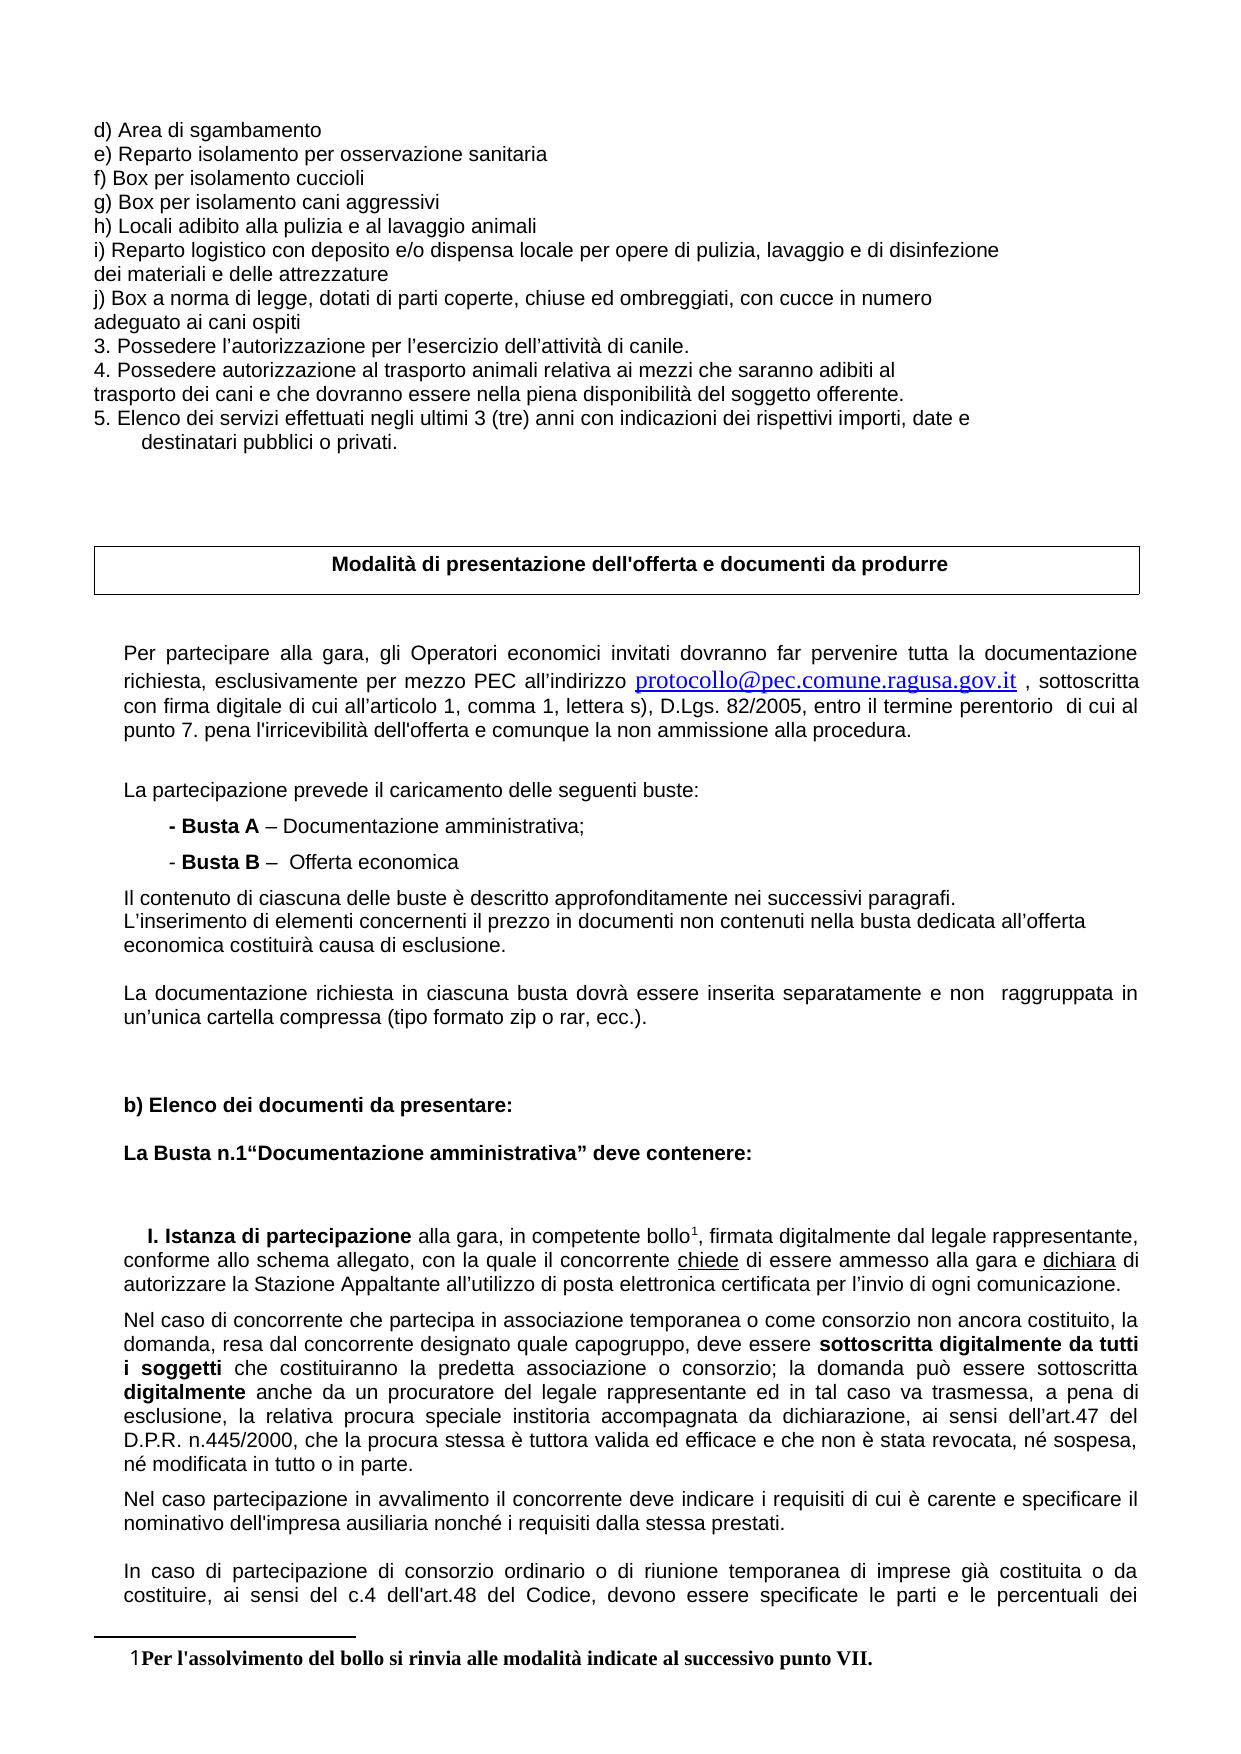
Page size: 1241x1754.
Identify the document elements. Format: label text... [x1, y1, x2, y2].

list Nel caso partecipazione in avvalimento il concorrente deve indicare i requisiti di cui è carente e specificare il nominativo dell'impresa ausiliaria nonché i requisiti dalla stessa prestati. [123, 1487, 1139, 1535]
table_header Modalità di presentazione dell'offerta e documenti da produrre [95, 547, 1139, 594]
text In caso di partecipazione di consorzio ordinario o di riunione temporanea di imprese già costituita o da costituire, ai sensi del c.4 dell'art.48 del Codice, devono essere specificate le parti e le percentuali dei [123, 1558, 1139, 1606]
list - Busta A – Documentazione amministrativa; [131, 813, 1139, 837]
text La documentazione richiesta in ciascuna busta dovrà essere inserita separatamente e non raggruppata in un’unica cartella compressa (tipo formato zip o rar, ecc.). [123, 981, 1139, 1029]
text e) Reparto isolamento per osservazione sanitaria [94, 142, 1139, 166]
text La Busta n.1“Documentazione amministrativa” deve contenere: [94, 1141, 1139, 1165]
text h) Locali adibito alla pulizia e al lavaggio animali [94, 214, 1139, 238]
list Nel caso di concorrente che partecipa in associazione temporanea o come consorzio non ancora costituito, la domanda, resa dal concorrente designato quale capogruppo, deve essere sottoscritta digitalmente da tutti i soggetti che costituiranno la predetta associazione o consorzio; la domanda può essere sottoscritta digitalmente anche da un procuratore del legale rappresentante ed in tal caso va trasmessa, a pena di esclusione, la relativa procura speciale institoria accompagnata da dichiarazione, ai sensi dell’art.47 del D.P.R. n.445/2000, che la procura stessa è tuttora valida ed efficace e che non è stata revocata, né sospesa, né modificata in tutto o in parte. [123, 1308, 1139, 1475]
text 3. Possedere l’autorizzazione per l’esercizio dell’attività di canile. [94, 334, 1139, 358]
text Per partecipare alla gara, gli Operatori economici invitati dovranno far pervenire tutta la documentazione richiesta, esclusivamente per mezzo PEC all’indirizzo protocollo@pec.comune.ragusa.gov.it , sottoscritta con firma digitale di cui all’articolo 1, comma 1, lettera s), D.Lgs. 82/2005, entro il termine perentorio di cui al punto 7. pena l'irricevibilità dell'offerta e comunque la non ammissione alla procedura. [123, 641, 1139, 742]
text destinatari pubblici o privati. [94, 429, 1139, 453]
text 5. Elenco dei servizi effettuati negli ultimi 3 (tre) anni con indicazioni dei rispettivi importi, date e [94, 406, 1139, 429]
text trasporto dei cani e che dovranno essere nella piena disponibilità del soggetto offerente. [94, 382, 1139, 406]
text La partecipazione prevede il caricamento delle seguenti buste: [123, 778, 1139, 802]
text Il contenuto di ciascuna delle buste è descritto approfonditamente nei successivi paragrafi. [123, 885, 1139, 909]
text dei materiali e delle attrezzature [94, 262, 1139, 286]
text f) Box per isolamento cuccioli [94, 166, 1139, 190]
text 4. Possedere autorizzazione al trasporto animali relativa ai mezzi che saranno adibiti al [94, 358, 1139, 382]
text b) Elenco dei documenti da presentare: [123, 1093, 1139, 1117]
text i) Reparto logistico con deposito e/o dispensa locale per opere di pulizia, lavaggio e di disinfezione [94, 238, 1139, 262]
text g) Box per isolamento cani aggressivi [94, 190, 1139, 214]
text L’inserimento di elementi concernenti il prezzo in documenti non contenuti nella busta dedicata all’offerta economica costituirà causa di esclusione. [123, 909, 1139, 957]
list Per l'assolvimento del bollo si rinvia alle modalità indicate al successivo punto VII. [94, 1643, 1139, 1671]
text I. Istanza di partecipazione alla gara, in competente bollo, firmata digitalmente dal legale rappresentante, conforme allo schema allegato, con la quale il concorrente chiede di essere ammesso alla gara e dichiara di autorizzare la Stazione Appaltante all’utilizzo di posta elettronica certificata per l’invio di ogni comunicazione. [123, 1224, 1139, 1296]
list - Busta B – Offerta economica [169, 849, 1139, 873]
text d) Area di sgambamento [94, 118, 1139, 142]
text adeguato ai cani ospiti [94, 310, 1139, 334]
text j) Box a norma di legge, dotati di parti coperte, chiuse ed ombreggiati, con cucce in numero [94, 286, 1139, 310]
